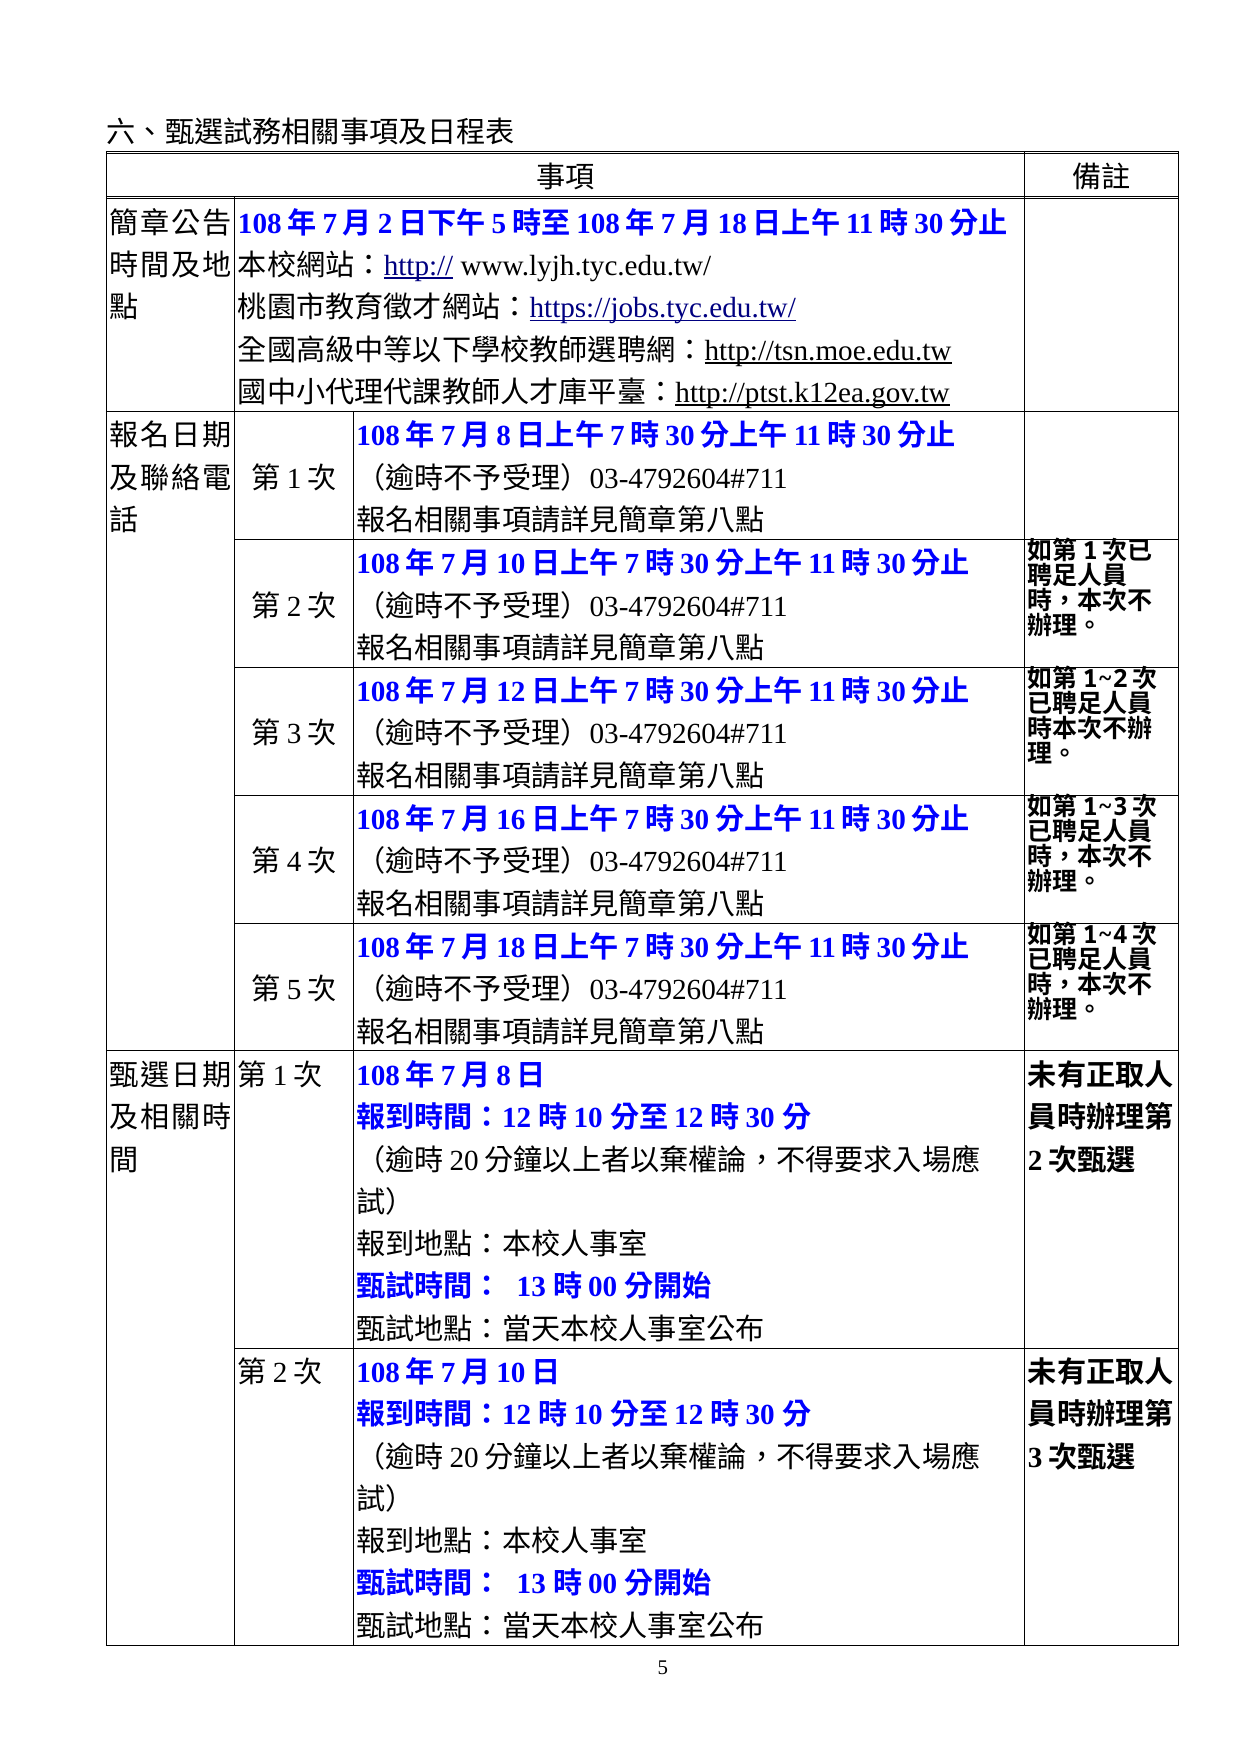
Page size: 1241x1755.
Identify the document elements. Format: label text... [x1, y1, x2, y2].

table_cell 108年7月16日上午7時30分上午11時30分止 （逾時不予受理）03-4792604#711 報名相關事項請詳見簡章第八點 [354, 796, 1024, 922]
table_cell 簡章公告時間及地點 [107, 199, 234, 411]
table_cell 108年7月12日上午7時30分上午11時30分止 （逾時不予受理）03-4792604#711 報名相關事項請詳見簡章第八點 [354, 668, 1024, 794]
table_cell 第4次 [235, 796, 353, 922]
table_cell 報名日期及聯絡電話 [107, 412, 234, 1050]
table_cell 未有正取人員時辦理第3次甄選 [1025, 1349, 1178, 1644]
table_cell 第2次 [235, 1349, 353, 1644]
table_header 備註 [1025, 154, 1178, 196]
table_cell 108年7月2日下午5時至108年7 月18日上午11時30分止 本校網站：http:// www.lyjh.tyc.edu.tw/ 桃園市教育徵才網站：https://jobs.tyc.edu.tw/ 全國高級中等以下學校教師選聘網：http://tsn.moe.edu.tw 國中小代理代課教師人才庫平臺：http://ptst.k12ea.gov.tw [235, 199, 1024, 411]
table_cell 如第1~3次已聘足人員時，本次不辦理。 [1025, 796, 1178, 922]
table_cell 108年7月10日上午7時30分上午11時30分止 （逾時不予受理）03-4792604#711 報名相關事項請詳見簡章第八點 [354, 540, 1024, 667]
table_cell 第2次 [235, 540, 353, 667]
table_cell [1025, 412, 1178, 539]
table_cell [1025, 199, 1178, 411]
table_cell 如第1~4次已聘足人員時，本次不辦理。 [1025, 924, 1178, 1050]
table_cell 108年7月10日 報到時間：12 時10 分至12 時30 分 （逾時20分鐘以上者以棄權論，不得要求入場應試） 報到地點：本校人事室 甄試時間： 13 時00 分開始 甄試地點：當天本校人事室公布 [354, 1349, 1024, 1644]
text 六、甄選試務相關事項及日程表 [106, 108, 1211, 151]
table_cell 第5次 [235, 924, 353, 1050]
table_cell 如第1次已聘足人員時，本次不辦理。 [1025, 540, 1178, 667]
table_cell 未有正取人員時辦理第2次甄選 [1025, 1051, 1178, 1347]
table_cell 108年7月8日上午7時30分上午11時30分止 （逾時不予受理）03-4792604#711 報名相關事項請詳見簡章第八點 [354, 412, 1024, 539]
table_header 事項 [107, 154, 1024, 196]
table_cell 第1次 [235, 412, 353, 539]
table_cell 如第1~2次已聘足人員時本次不辦理。 [1025, 668, 1178, 794]
table_cell 第3次 [235, 668, 353, 794]
table_cell 108年7月8日 報到時間：12 時10 分至12 時30 分 （逾時20分鐘以上者以棄權論，不得要求入場應試） 報到地點：本校人事室 甄試時間： 13 時00 分開始 甄試地點：當天本校人事室公布 [354, 1051, 1024, 1347]
table_cell 甄選日期及相關時間 [107, 1051, 234, 1644]
table_cell 108年7月18日上午7時30分上午11時30分止 （逾時不予受理）03-4792604#711 報名相關事項請詳見簡章第八點 [354, 924, 1024, 1050]
table_cell 第1次 [235, 1051, 353, 1347]
